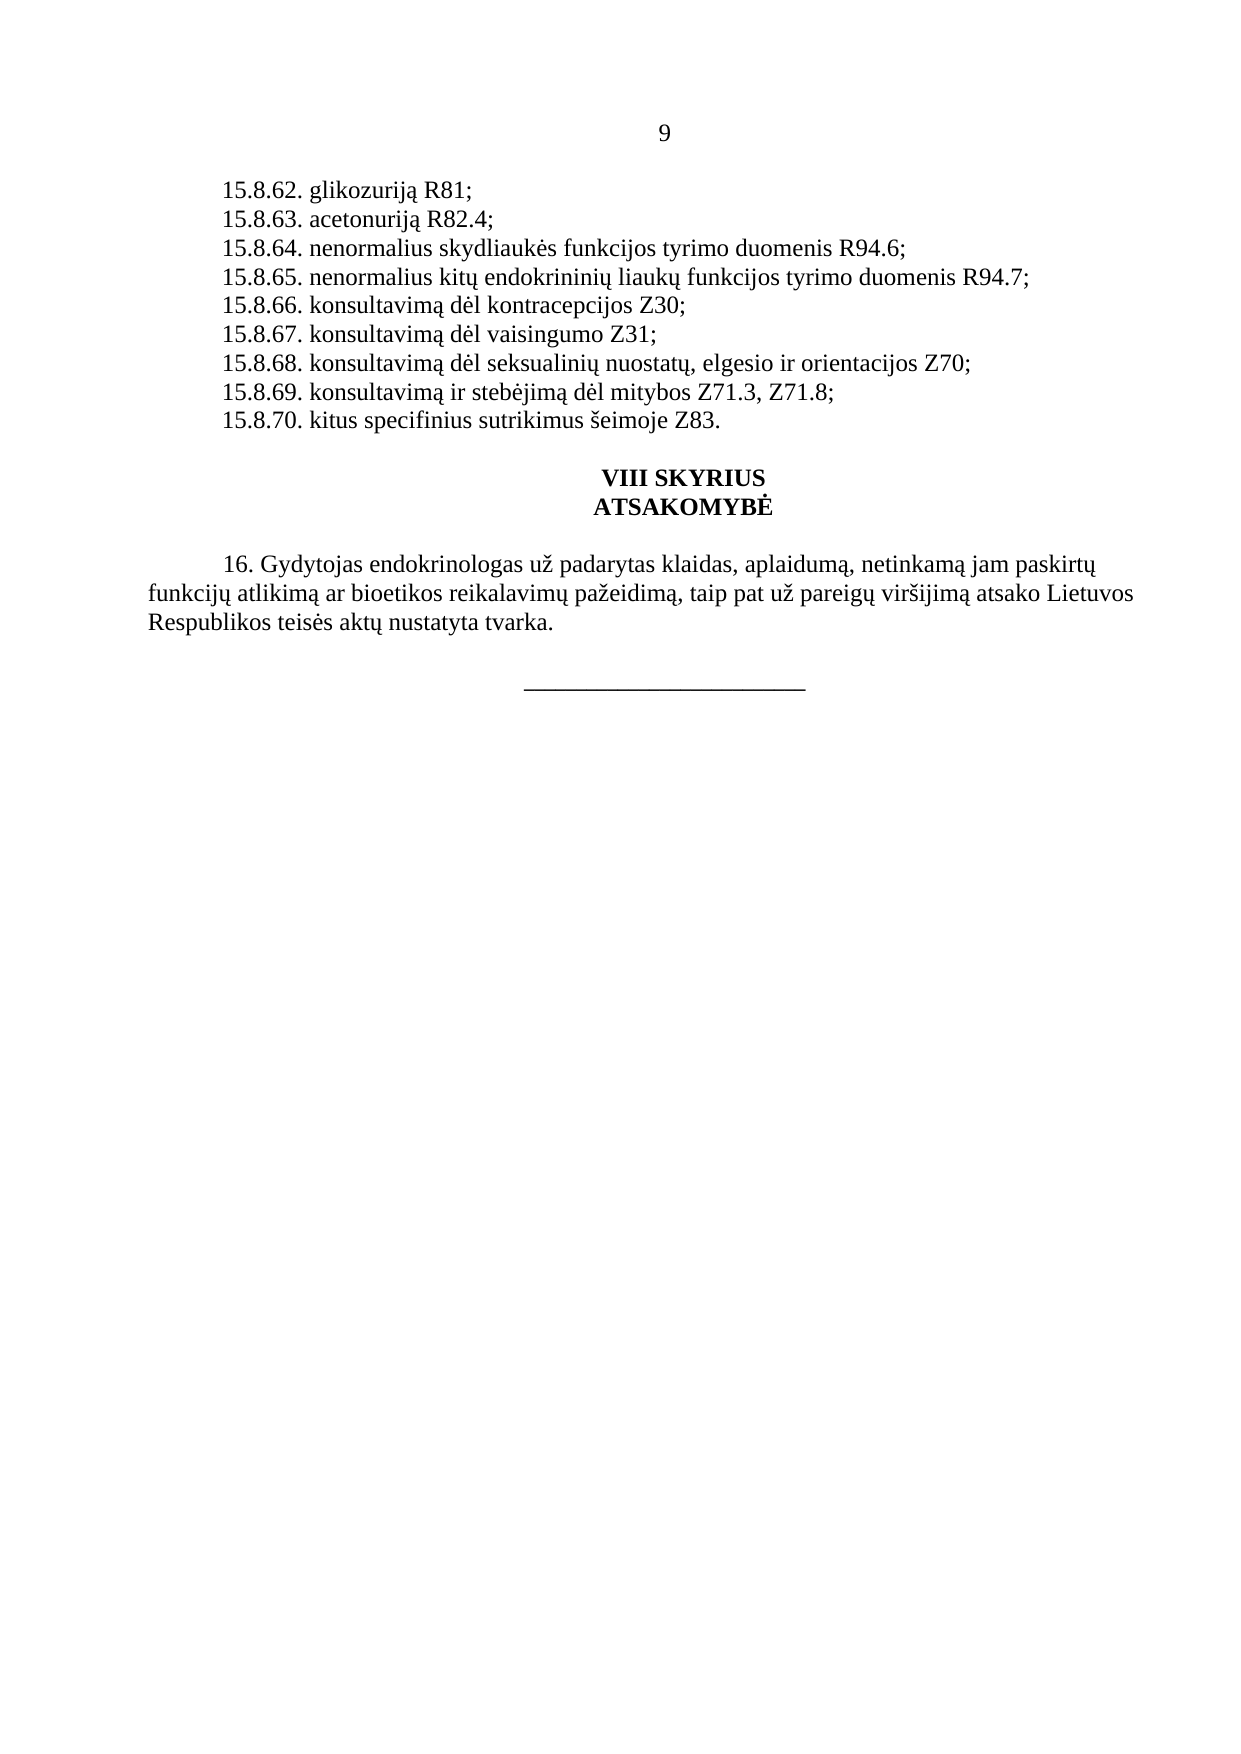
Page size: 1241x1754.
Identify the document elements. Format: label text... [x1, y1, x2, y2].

text ATSAKOMYBĖ [185, 492, 1181, 521]
text ___________________________ [148, 669, 1181, 693]
text 15.8.66. konsultavimą dėl kontracepcijos Z30; [148, 291, 1181, 319]
text 16. Gydytojas endokrinologas už padarytas klaidas, aplaidumą, netinkamą jam paskirtų funkcijų atlikimą ar bioetikos reikalavimų pažeidimą, taip pat už pareigų viršijimą atsako Lietuvos Respublikos teisės aktų nustatyta tvarka. [148, 549, 1181, 636]
text 15.8.62. glikozuriją R81; [148, 176, 1181, 204]
text 15.8.64. nenormalius skydliaukės funkcijos tyrimo duomenis R94.6; [148, 233, 1181, 262]
text VIII SKYRIUS [185, 463, 1181, 492]
text 15.8.69. konsultavimą ir stebėjimą dėl mitybos Z71.3, Z71.8; [148, 377, 1181, 406]
text 15.8.67. konsultavimą dėl vaisingumo Z31; [148, 319, 1181, 348]
text 15.8.68. konsultavimą dėl seksualinių nuostatų, elgesio ir orientacijos Z70; [148, 348, 1181, 377]
text 15.8.63. acetonuriją R82.4; [148, 204, 1181, 233]
text 15.8.65. nenormalius kitų endokrininių liaukų funkcijos tyrimo duomenis R94.7; [148, 262, 1181, 291]
text 15.8.70. kitus specifinius sutrikimus šeimoje Z83. [148, 406, 1181, 434]
